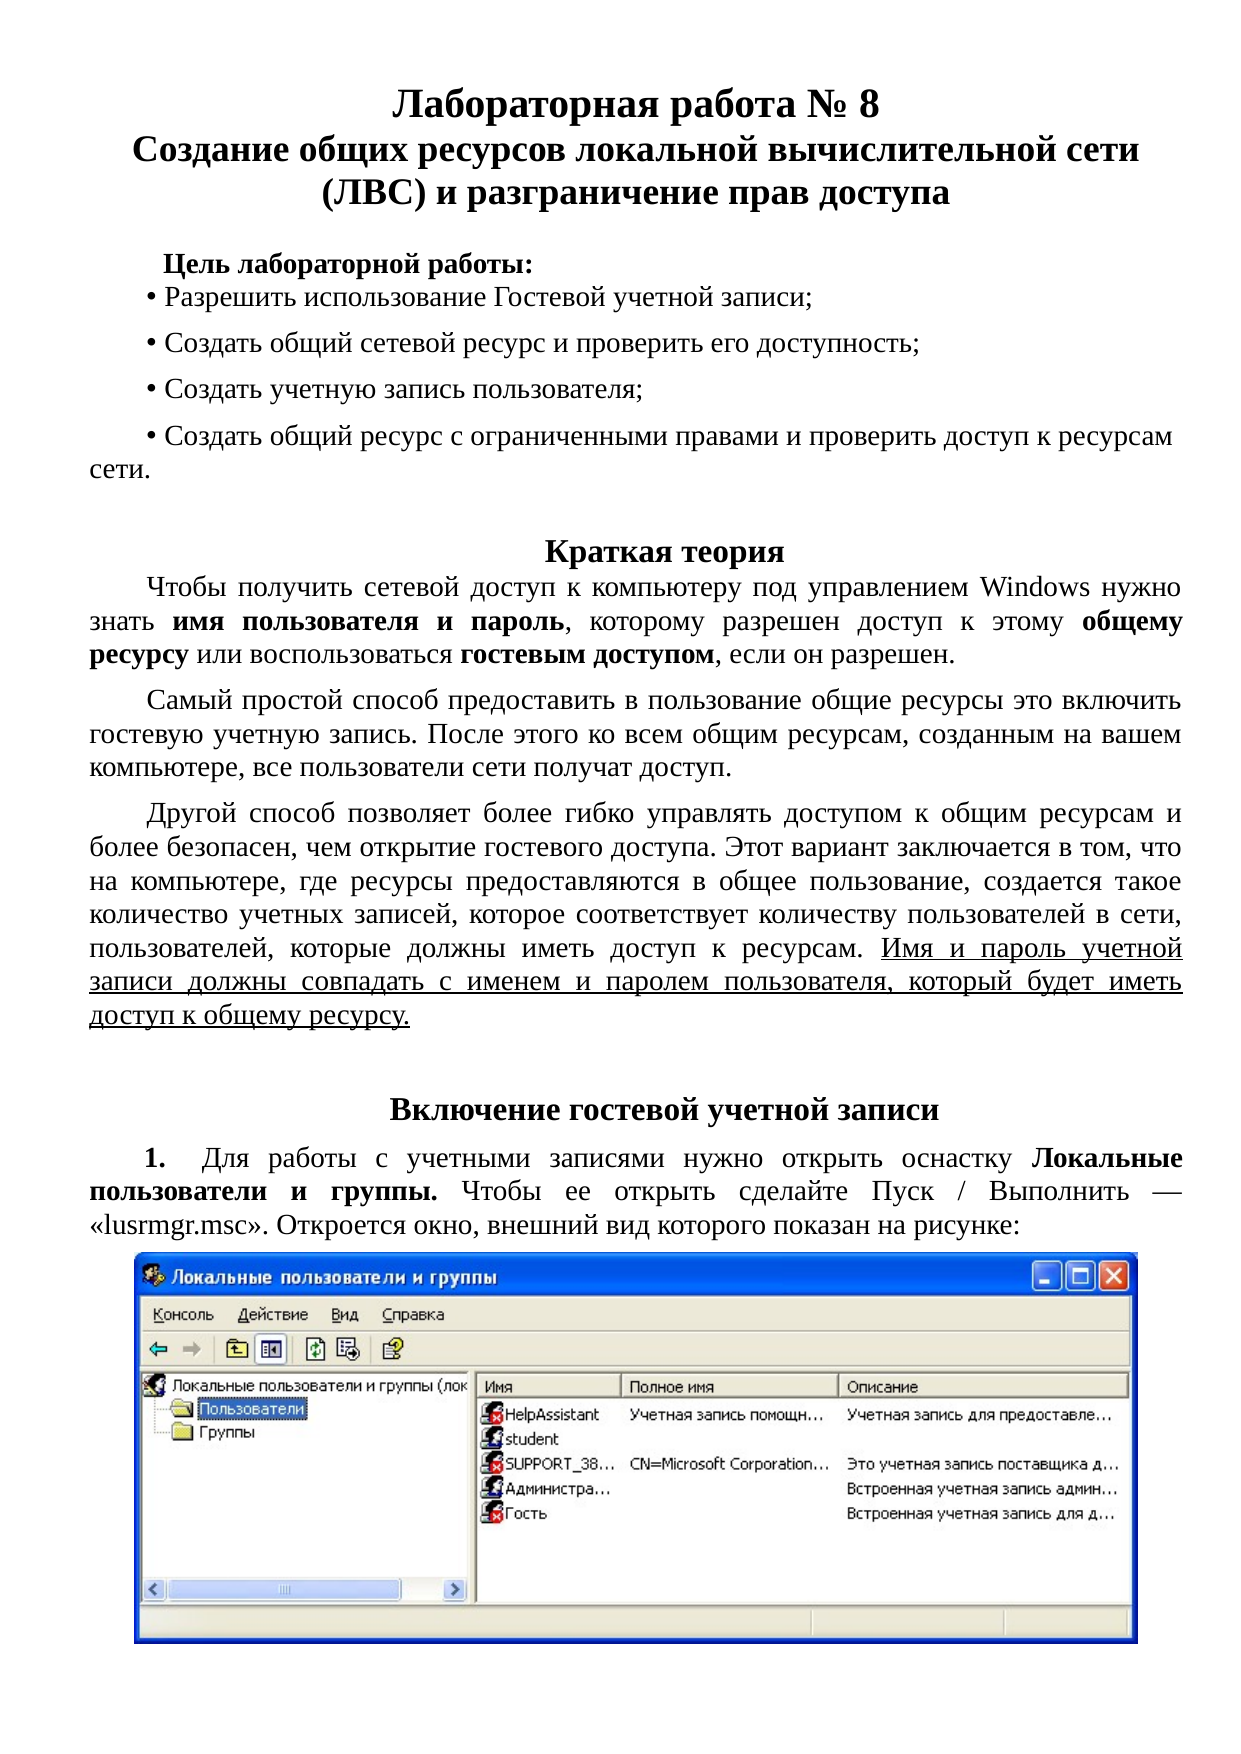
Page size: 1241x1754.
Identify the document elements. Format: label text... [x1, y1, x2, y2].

list Для работы с учетными записями нужно открыть оснастку Локальные пользователи и группы. Чтобы ее открыть сделайте Пуск / Выполнить — «lusrmgr.msc». Откроется окно, внешний вид которого показан на рисунке: [89, 1140, 1183, 1240]
text Другой способ позволяет более гибко управлять доступом к общим ресурсам и более безопасен, чем открытие гостевого доступа. Этот вариант заключается в том, что на компьютере, где ресурсы предоставляются в общее пользование, создается такое количество учетных записей, которое соответствует количеству пользователей в сети, пользователей, которые должны иметь доступ к ресурсам. Имя и пароль учетной записи должны совпадать с именем и паролем пользователя, который будет иметь [89, 796, 1183, 992]
list Создать общий сетевой ресурс и проверить его доступность; [89, 326, 1183, 359]
text Чтобы получить сетевой доступ к компьютеру под управлением Windows нужно знать имя пользователя и пароль, которому разрешен доступ к этому общему ресурсу или воспользоваться гостевым доступом, если он разрешен. [89, 569, 1183, 670]
text Включение гостевой учетной записи [89, 1089, 1183, 1127]
text доступ к общему ресурсу. [89, 994, 1183, 1030]
text Лабораторная работа № 8 [89, 78, 1183, 126]
list Создать общий ресурс с ограниченными правами и проверить доступ к ресурсам сети. [89, 418, 1183, 485]
text Самый простой способ предоставить в пользование общие ресурсы это включить гостевую учетную запись. После этого ко всем общим ресурсам, созданным на вашем компьютере, все пользователи сети получат доступ. [89, 682, 1183, 783]
list Создать учетную запись пользователя; [89, 372, 1183, 405]
picture [134, 1252, 1138, 1644]
text Краткая теория [89, 531, 1183, 569]
text Создание общих ресурсов локальной вычислительной сети (ЛВС) и разграничение прав доступа [89, 126, 1183, 212]
text Цель лабораторной работы: [89, 246, 1183, 279]
list Разрешить использование Гостевой учетной записи; [89, 279, 1183, 313]
